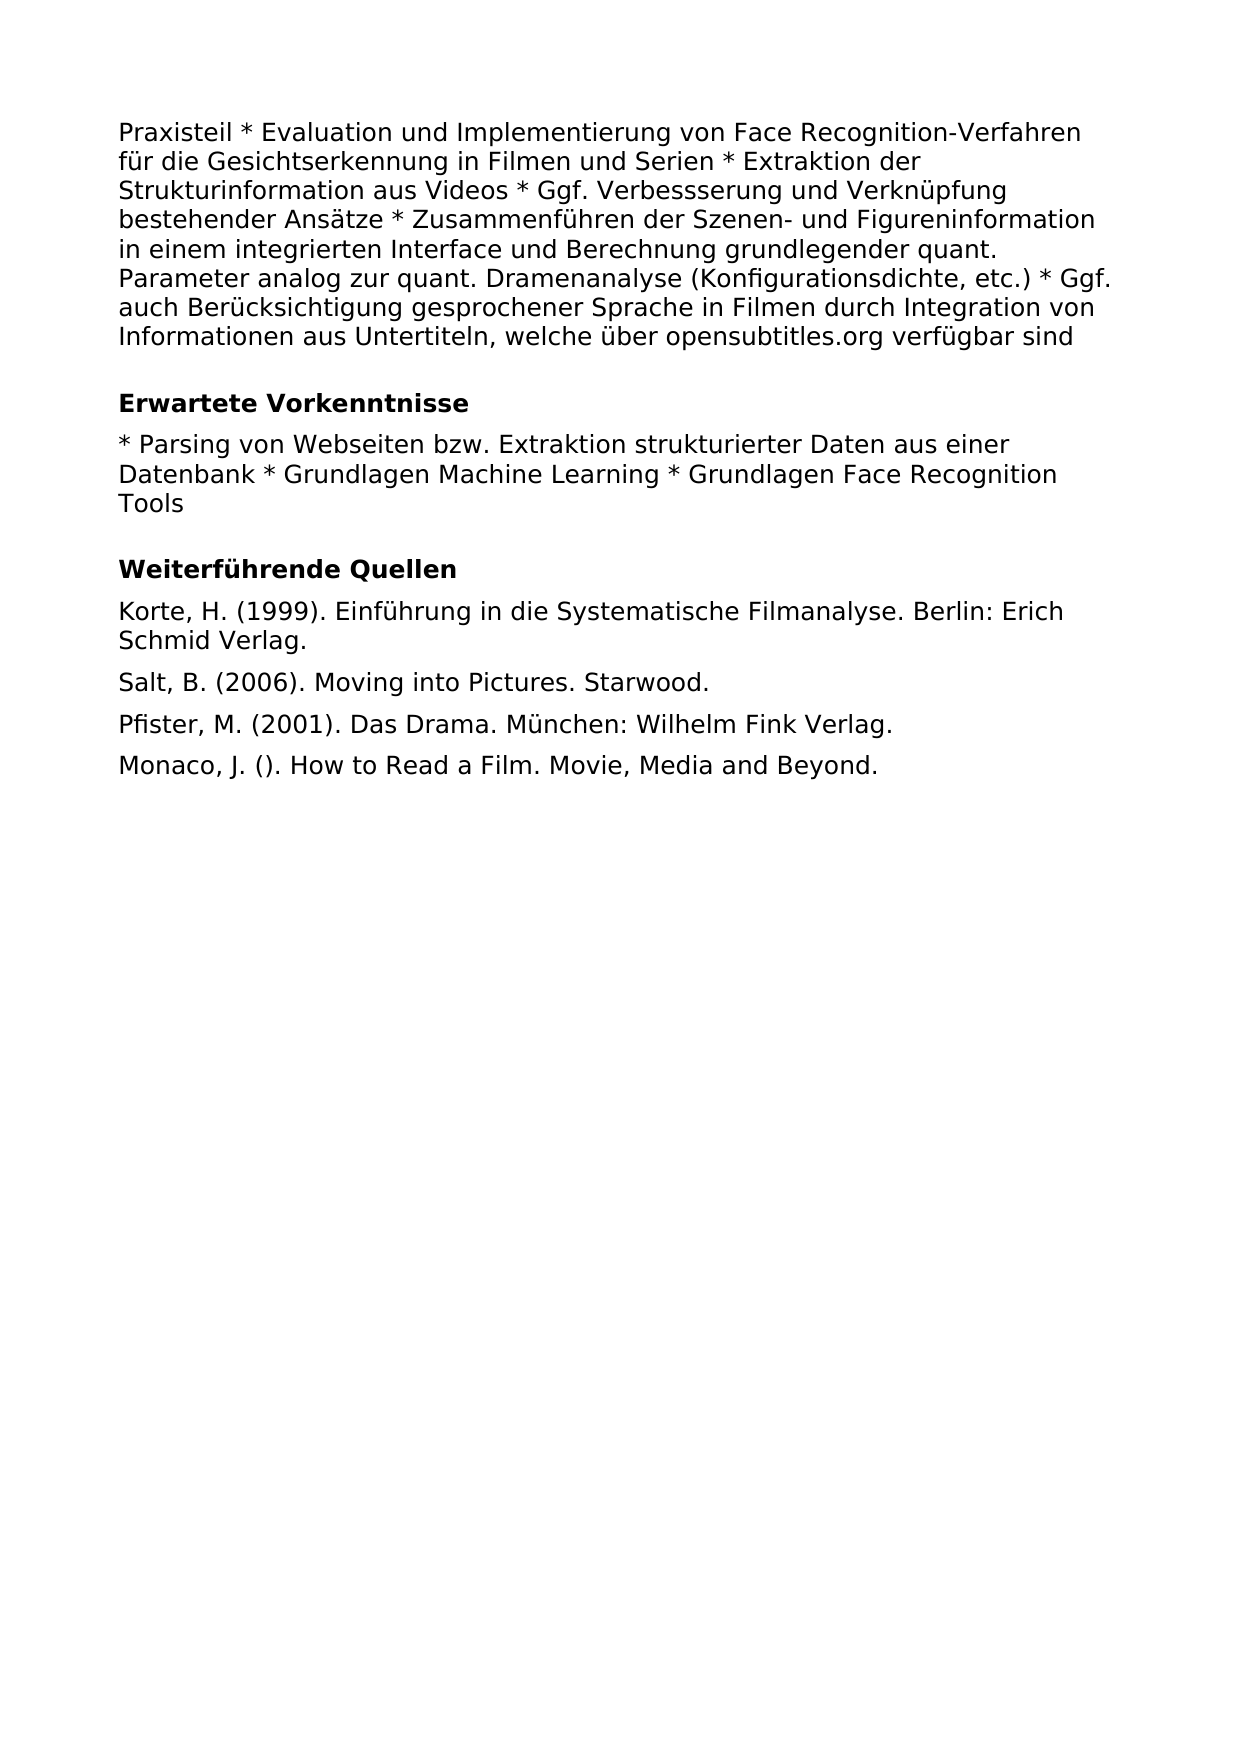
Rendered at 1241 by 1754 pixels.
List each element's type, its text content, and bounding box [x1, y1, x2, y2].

subtitle Erwartete Vorkenntnisse [118, 389, 1122, 418]
subtitle Weiterführende Quellen [118, 556, 1122, 585]
text Praxisteil * Evaluation und Implementierung von Face Recognition-Verfahren für die Gesichtserkennung in Filmen und Serien * Extraktion der Strukturinformation aus Videos * Ggf. Verbessserung und Verknüpfung bestehender Ansätze * Zusammenführen der Szenen- und Figureninformation in einem integrierten Interface und Berechnung grundlegender quant. Parameter analog zur quant. Dramenanalyse (Konfigurationsdichte, etc.) * Ggf. auch Berücksichtigung gesprochener Sprache in Filmen durch Integration von Informationen aus Untertiteln, welche über opensubtitles.org verfügbar sind [118, 118, 1122, 351]
text Korte, H. (1999). Einführung in die Systematische Filmanalyse. Berlin: Erich Schmid Verlag. [118, 597, 1122, 656]
text Monaco, J. (). How to Read a Film. Movie, Media and Beyond. [118, 751, 1122, 781]
text * Parsing von Webseiten bzw. Extraktion strukturierter Daten aus einer Datenbank * Grundlagen Machine Learning * Grundlagen Face Recognition Tools [118, 431, 1122, 518]
text Salt, B. (2006). Moving into Pictures. Starwood. [118, 668, 1122, 697]
text Pfister, M. (2001). Das Drama. München: Wilhelm Fink Verlag. [118, 710, 1122, 739]
